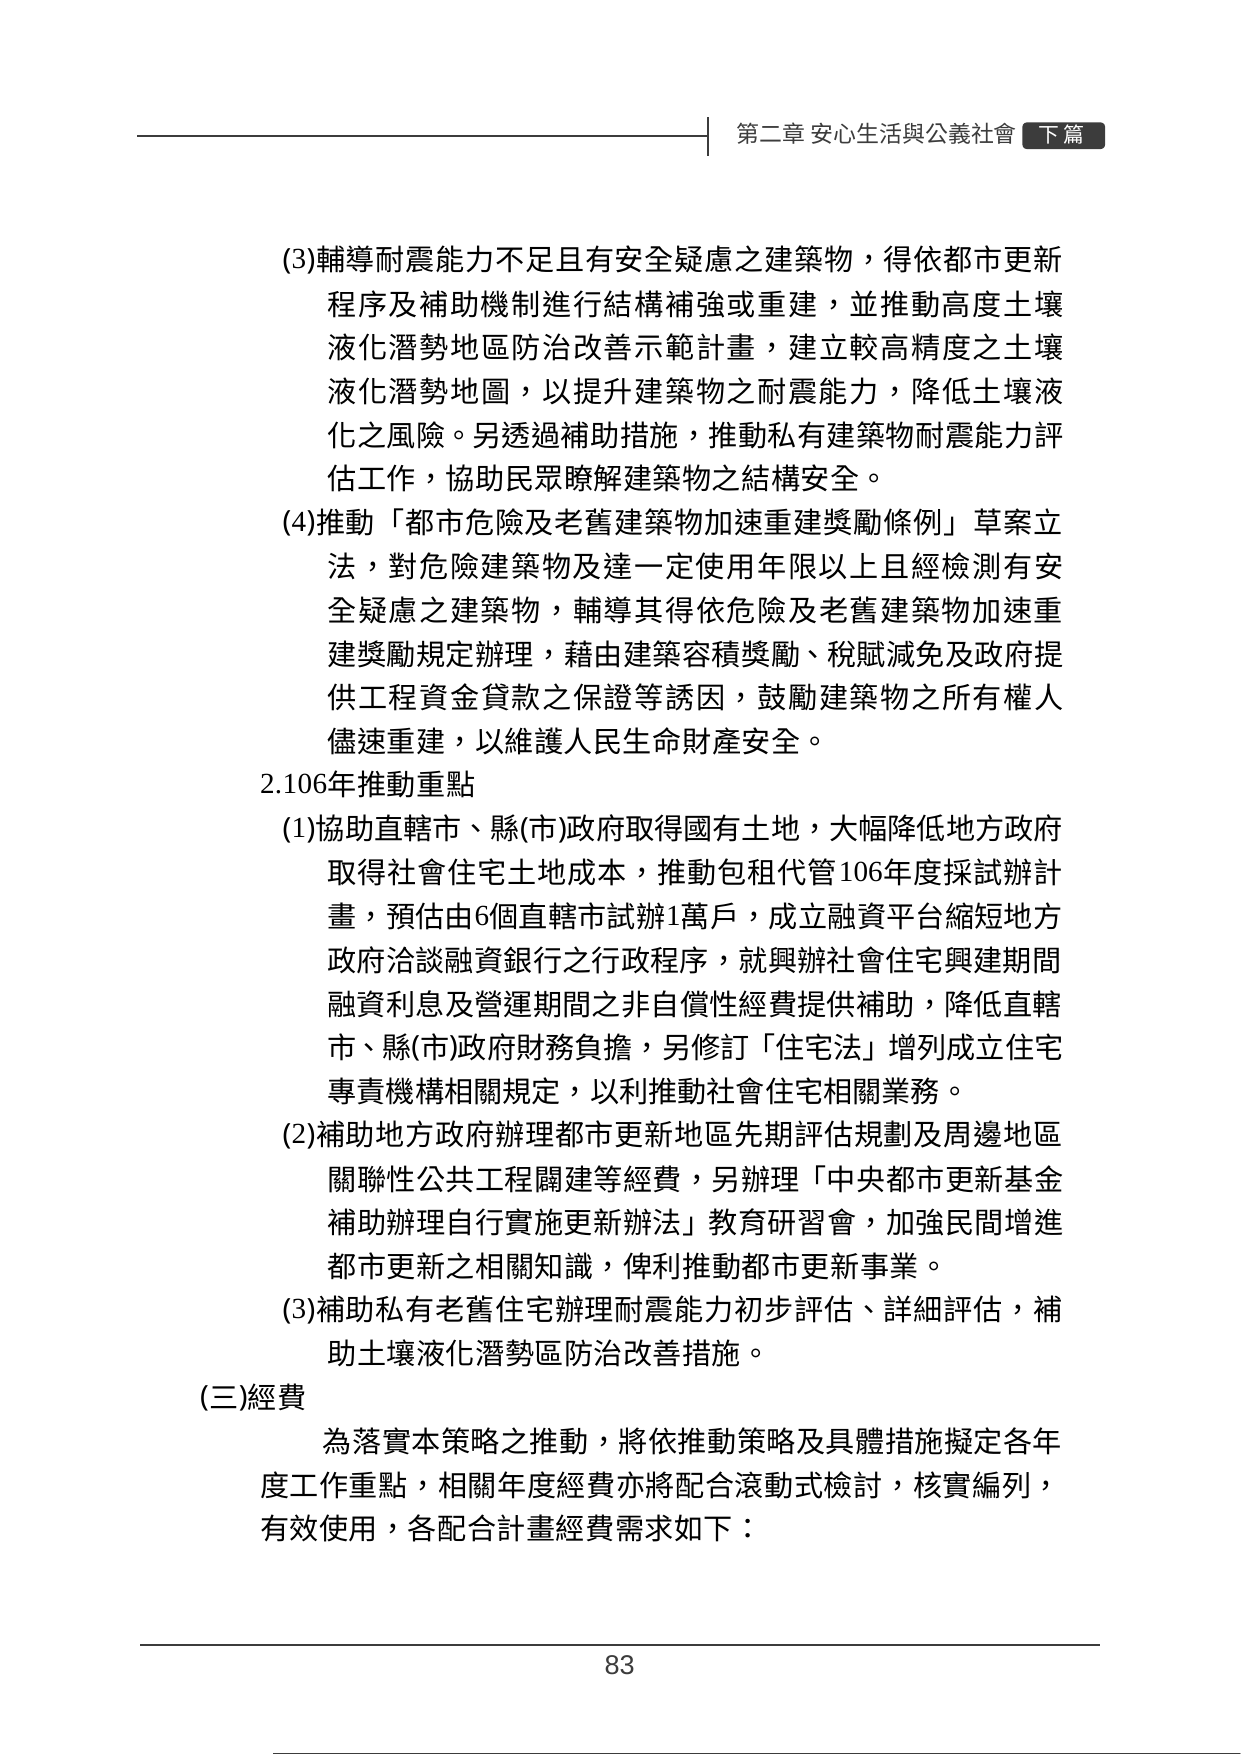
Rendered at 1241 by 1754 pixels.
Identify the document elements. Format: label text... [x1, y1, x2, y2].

subtitle (1)協助直轄市、縣(市)政府取得國有土地，大幅降低地方政府取得社會住宅土地成本，推動包租代管106年度採試辦計畫，預估由6個直轄市試辦1萬戶，成立融資平台縮短地方政府洽談融資銀行之行政程序，就興辦社會住宅興建期間融資利息及營運期間之非自償性經費提供補助，降低直轄市、縣(市)政府財務負擔，另修訂「住宅法」增列成立住宅專責機構相關規定，以利推動社會住宅相關業務。 [282, 805, 1063, 1111]
subtitle (4)推動「都市危險及老舊建築物加速重建獎勵條例」草案立法，對危險建築物及達一定使用年限以上且經檢測有安全疑慮之建築物，輔導其得依危險及老舊建築物加速重建獎勵規定辦理，藉由建築容積獎勵、稅賦減免及政府提供工程資金貸款之保證等誘因，鼓勵建築物之所有權人儘速重建，以維護人民生命財產安全。 [282, 499, 1063, 761]
subtitle (3)輔導耐震能力不足且有安全疑慮之建築物，得依都市更新程序及補助機制進行結構補強或重建，並推動高度土壤液化潛勢地區防治改善示範計畫，建立較高精度之土壤液化潛勢地圖，以提升建築物之耐震能力，降低土壤液化之風險。另透過補助措施，推動私有建築物耐震能力評估工作，協助民眾瞭解建築物之結構安全。 [282, 236, 1063, 499]
subtitle 2.106年推動重點 [260, 761, 1063, 805]
subtitle (2)補助地方政府辦理都市更新地區先期評估規劃及周邊地區關聯性公共工程闢建等經費，另辦理「中央都市更新基金補助辦理自行實施更新辦法」教育研習會，加強民間增進都市更新之相關知識，俾利推動都市更新事業。 [282, 1111, 1063, 1286]
subtitle (三)經費 [200, 1374, 1063, 1417]
subtitle (3)補助私有老舊住宅辦理耐震能力初步評估、詳細評估，補助土壤液化潛勢區防治改善措施。 [282, 1286, 1063, 1374]
text 為落實本策略之推動，將依推動策略及具體措施擬定各年度工作重點，相關年度經費亦將配合滾動式檢討，核實編列，有效使用，各配合計畫經費需求如下： [260, 1417, 1063, 1549]
